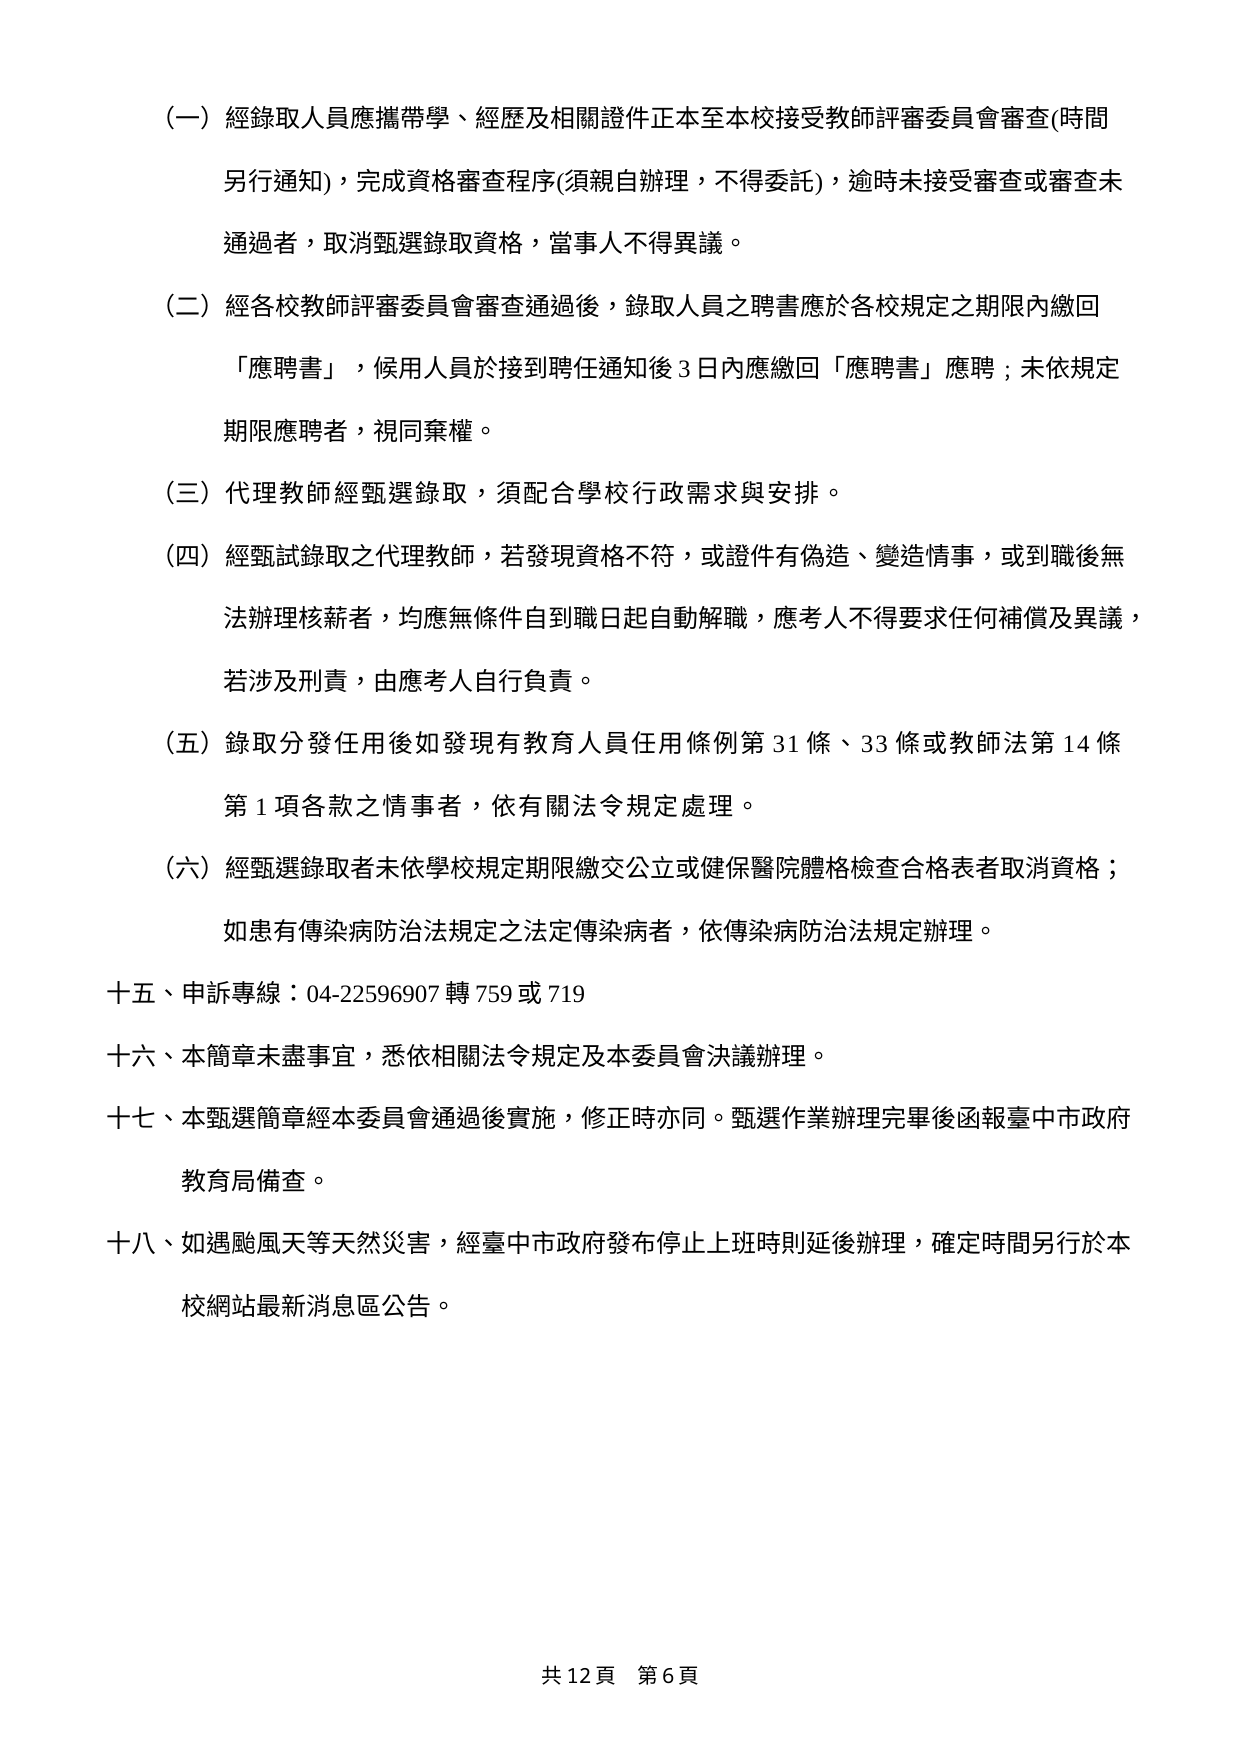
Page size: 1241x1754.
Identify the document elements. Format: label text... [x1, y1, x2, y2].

text （二）經各校教師評審委員會審查通過後，錄取人員之聘書應於各校規定之期限內繳回「應聘書」，候用人員於接到聘任通知後3日內應繳回「應聘書」應聘﹔未依規定期限應聘者，視同棄權。 [151, 262, 1134, 450]
text 十五、申訴專線：04-22596907轉759或719 [106, 950, 1134, 1012]
text 十七、本甄選簡章經本委員會通過後實施，修正時亦同。甄選作業辦理完畢後函報臺中市政府教育局備查。 [106, 1075, 1134, 1200]
text （一）經錄取人員應攜帶學、經歷及相關證件正本至本校接受教師評審委員會審查(時間另行通知)，完成資格審查程序(須親自辦理，不得委託)，逾時未接受審查或審查未通過者，取消甄選錄取資格，當事人不得異議。 [151, 75, 1134, 262]
text （六）經甄選錄取者未依學校規定期限繳交公立或健保醫院體格檢查合格表者取消資格；如患有傳染病防治法規定之法定傳染病者，依傳染病防治法規定辦理。 [151, 825, 1134, 950]
text 十六、本簡章未盡事宜，悉依相關法令規定及本委員會決議辦理。 [106, 1012, 1134, 1075]
text （四）經甄試錄取之代理教師，若發現資格不符，或證件有偽造、變造情事，或到職後無法辦理核薪者，均應無條件自到職日起自動解職，應考人不得要求任何補償及異議，若涉及刑責，由應考人自行負責。 [151, 512, 1134, 700]
text 十八、如遇颱風天等天然災害，經臺中市政府發布停止上班時則延後辦理，確定時間另行於本校網站最新消息區公告。 [106, 1200, 1134, 1325]
text （五）錄取分發任用後如發現有教育人員任用條例第31條、33條或教師法第14條第1項各款之情事者，依有關法令規定處理。 [151, 700, 1134, 825]
text （三）代理教師經甄選錄取，須配合學校行政需求與安排。 [151, 450, 1134, 512]
